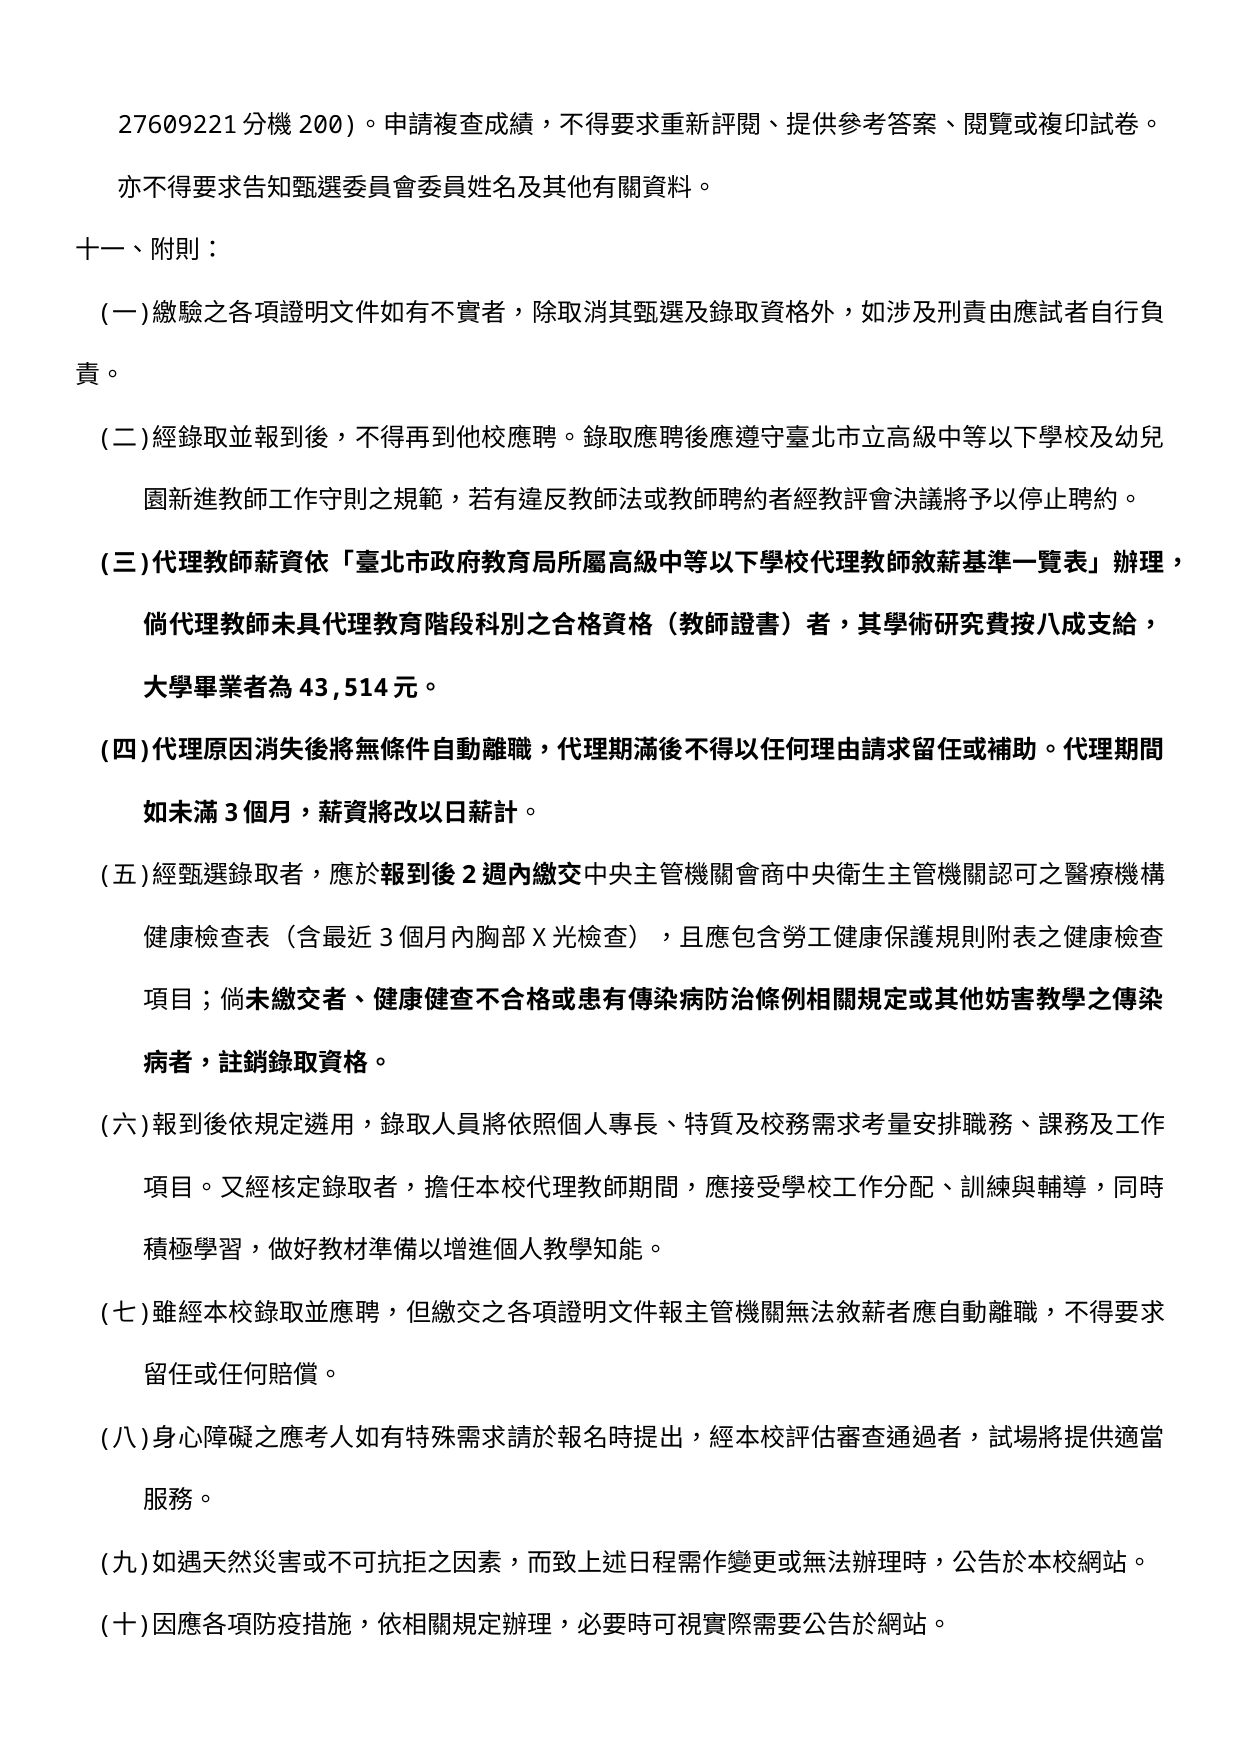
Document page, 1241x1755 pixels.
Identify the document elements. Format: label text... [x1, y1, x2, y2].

text (六)報到後依規定遴用，錄取人員將依照個人專長、特質及校務需求考量安排職務、課務及工作項目。又經核定錄取者，擔任本校代理教師期間，應接受學校工作分配、訓練與輔導，同時積極學習，做好教材準備以增進個人教學知能。 [97, 1081, 1165, 1268]
text 十一、附則： [75, 206, 1165, 268]
text (八)身心障礙之應考人如有特殊需求請於報名時提出，經本校評估審查通過者，試場將提供適當服務。 [97, 1393, 1165, 1518]
text 27609221分機200)。申請複查成績，不得要求重新評閱、提供參考答案、閱覽或複印試卷。亦不得要求告知甄選委員會委員姓名及其他有關資料。 [75, 81, 1165, 206]
text (九)如遇天然災害或不可抗拒之因素，而致上述日程需作變更或無法辦理時，公告於本校網站。 [97, 1518, 1165, 1581]
text (一)繳驗之各項證明文件如有不實者，除取消其甄選及錄取資格外，如涉及刑責由應試者自行負責。 [75, 268, 1165, 393]
text (五)經甄選錄取者，應於報到後2週內繳交中央主管機關會商中央衛生主管機關認可之醫療機構健康檢查表（含最近3個月內胸部X光檢查），且應包含勞工健康保護規則附表之健康檢查項目；倘未繳交者、健康健查不合格或患有傳染病防治條例相關規定或其他妨害教學之傳染病者，註銷錄取資格。 [97, 831, 1165, 1081]
text (三)代理教師薪資依「臺北市政府教育局所屬高級中等以下學校代理教師敘薪基準一覽表」辦理，倘代理教師未具代理教育階段科別之合格資格（教師證書）者，其學術研究費按八成支給，大學畢業者為43,514元。 [97, 518, 1165, 706]
text (二)經錄取並報到後，不得再到他校應聘。錄取應聘後應遵守臺北市立高級中等以下學校及幼兒園新進教師工作守則之規範，若有違反教師法或教師聘約者經教評會決議將予以停止聘約。 [97, 393, 1165, 518]
text (十)因應各項防疫措施，依相關規定辦理，必要時可視實際需要公告於網站。 [97, 1581, 1165, 1643]
text (七)雖經本校錄取並應聘，但繳交之各項證明文件報主管機關無法敘薪者應自動離職，不得要求留任或任何賠償。 [97, 1268, 1165, 1393]
text (四)代理原因消失後將無條件自動離職，代理期滿後不得以任何理由請求留任或補助。代理期間如未滿3個月，薪資將改以日薪計。 [97, 706, 1165, 831]
